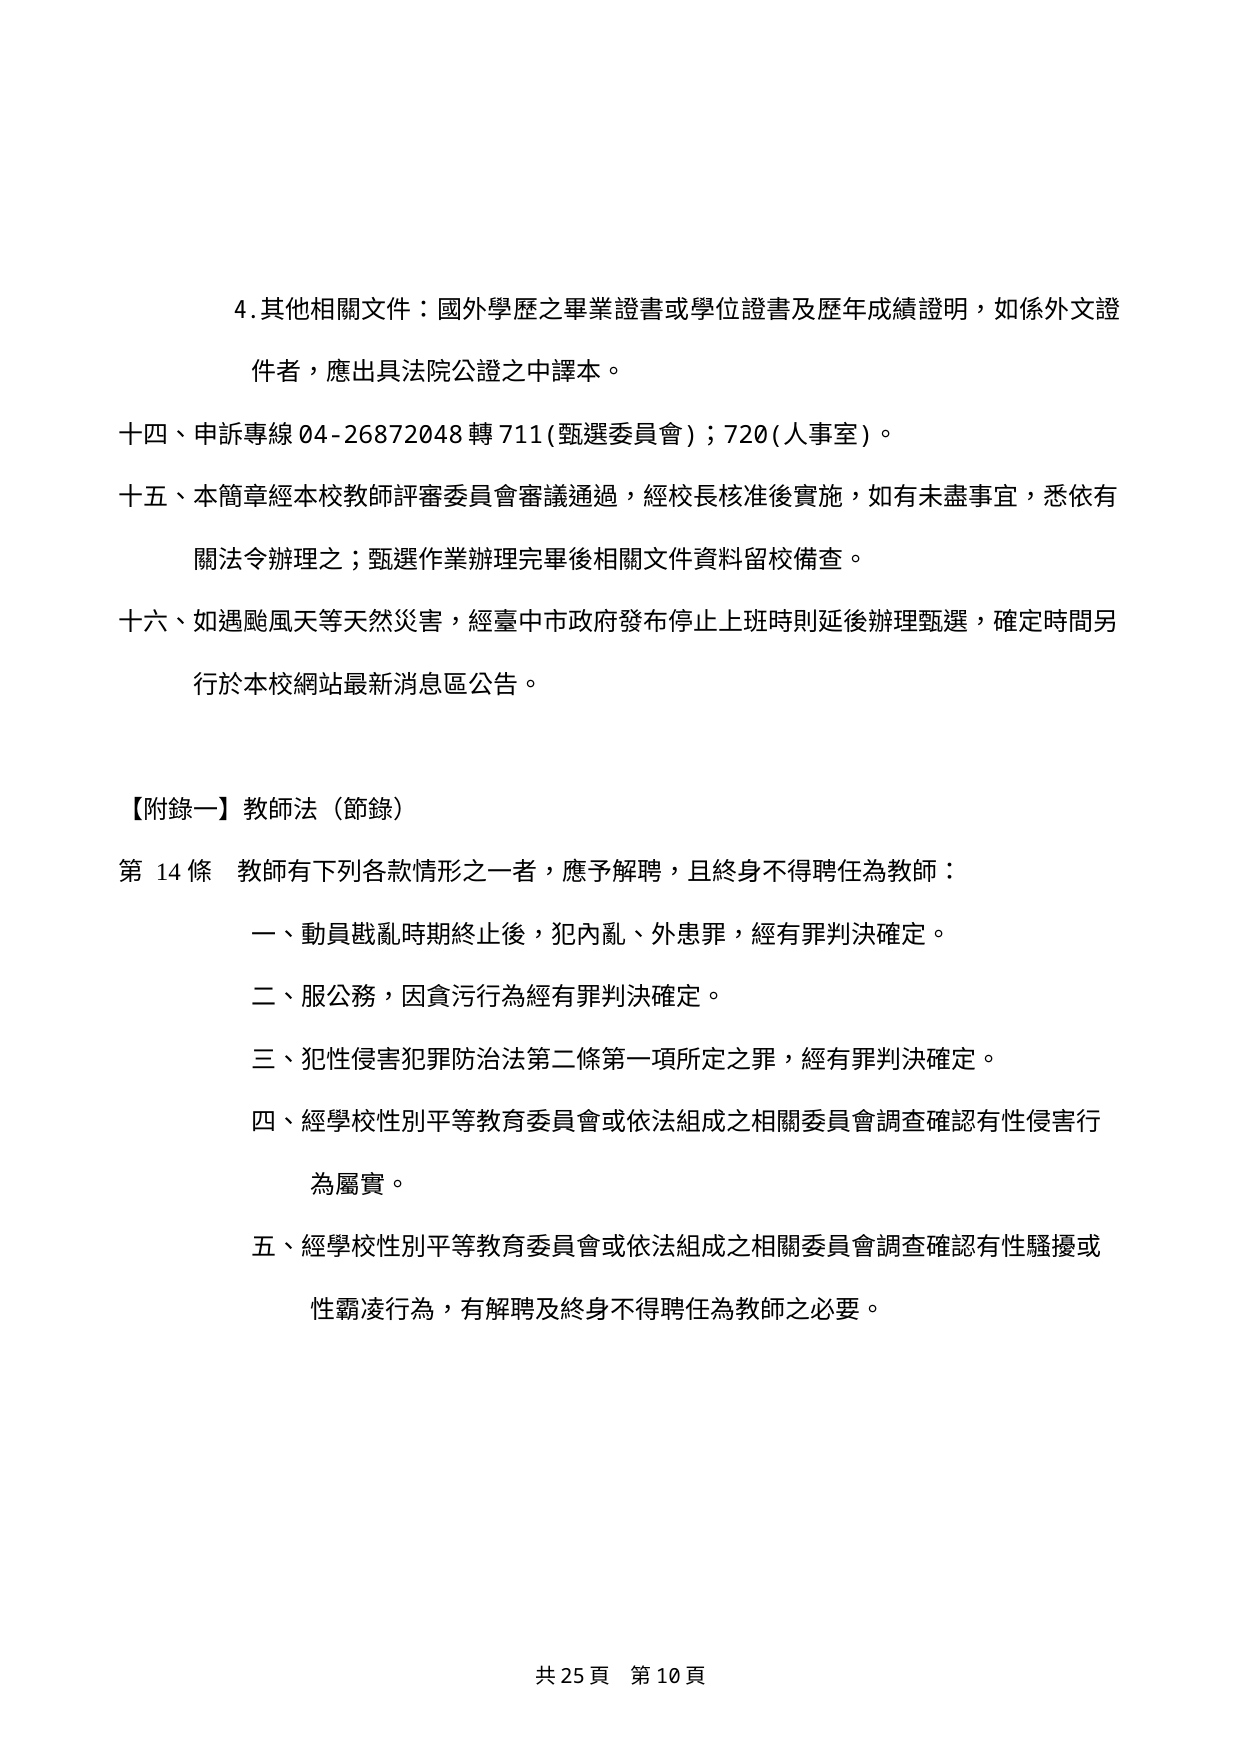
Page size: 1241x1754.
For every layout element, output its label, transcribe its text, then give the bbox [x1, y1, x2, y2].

text 4.其他相關文件：國外學歷之畢業證書或學位證書及歷年成績證明，如係外文證件者，應出具法院公證之中譯本。 [222, 266, 1122, 391]
text 十六、如遇颱風天等天然災害，經臺中市政府發布停止上班時則延後辦理甄選，確定時間另行於本校網站最新消息區公告。 [118, 578, 1122, 703]
text 【附錄一】教師法（節錄） [118, 766, 1122, 828]
text 三、犯性侵害犯罪防治法第二條第一項所定之罪，經有罪判決確定。 [218, 1016, 1122, 1078]
text 一、動員戡亂時期終止後，犯內亂、外患罪，經有罪判決確定。 [218, 891, 1122, 953]
text 第 14 條 教師有下列各款情形之一者，應予解聘，且終身不得聘任為教師： [118, 828, 1122, 891]
text 四、經學校性別平等教育委員會或依法組成之相關委員會調查確認有性侵害行為屬實。 [251, 1078, 1122, 1203]
text 十五、本簡章經本校教師評審委員會審議通過，經校長核准後實施，如有未盡事宜，悉依有關法令辦理之；甄選作業辦理完畢後相關文件資料留校備查。 [118, 453, 1122, 578]
text 十四、申訴專線04-26872048轉711(甄選委員會)；720(人事室)。 [118, 391, 1122, 453]
text 五、經學校性別平等教育委員會或依法組成之相關委員會調查確認有性騷擾或性霸凌行為，有解聘及終身不得聘任為教師之必要。 [251, 1203, 1122, 1328]
text 二、服公務，因貪污行為經有罪判決確定。 [218, 953, 1122, 1016]
